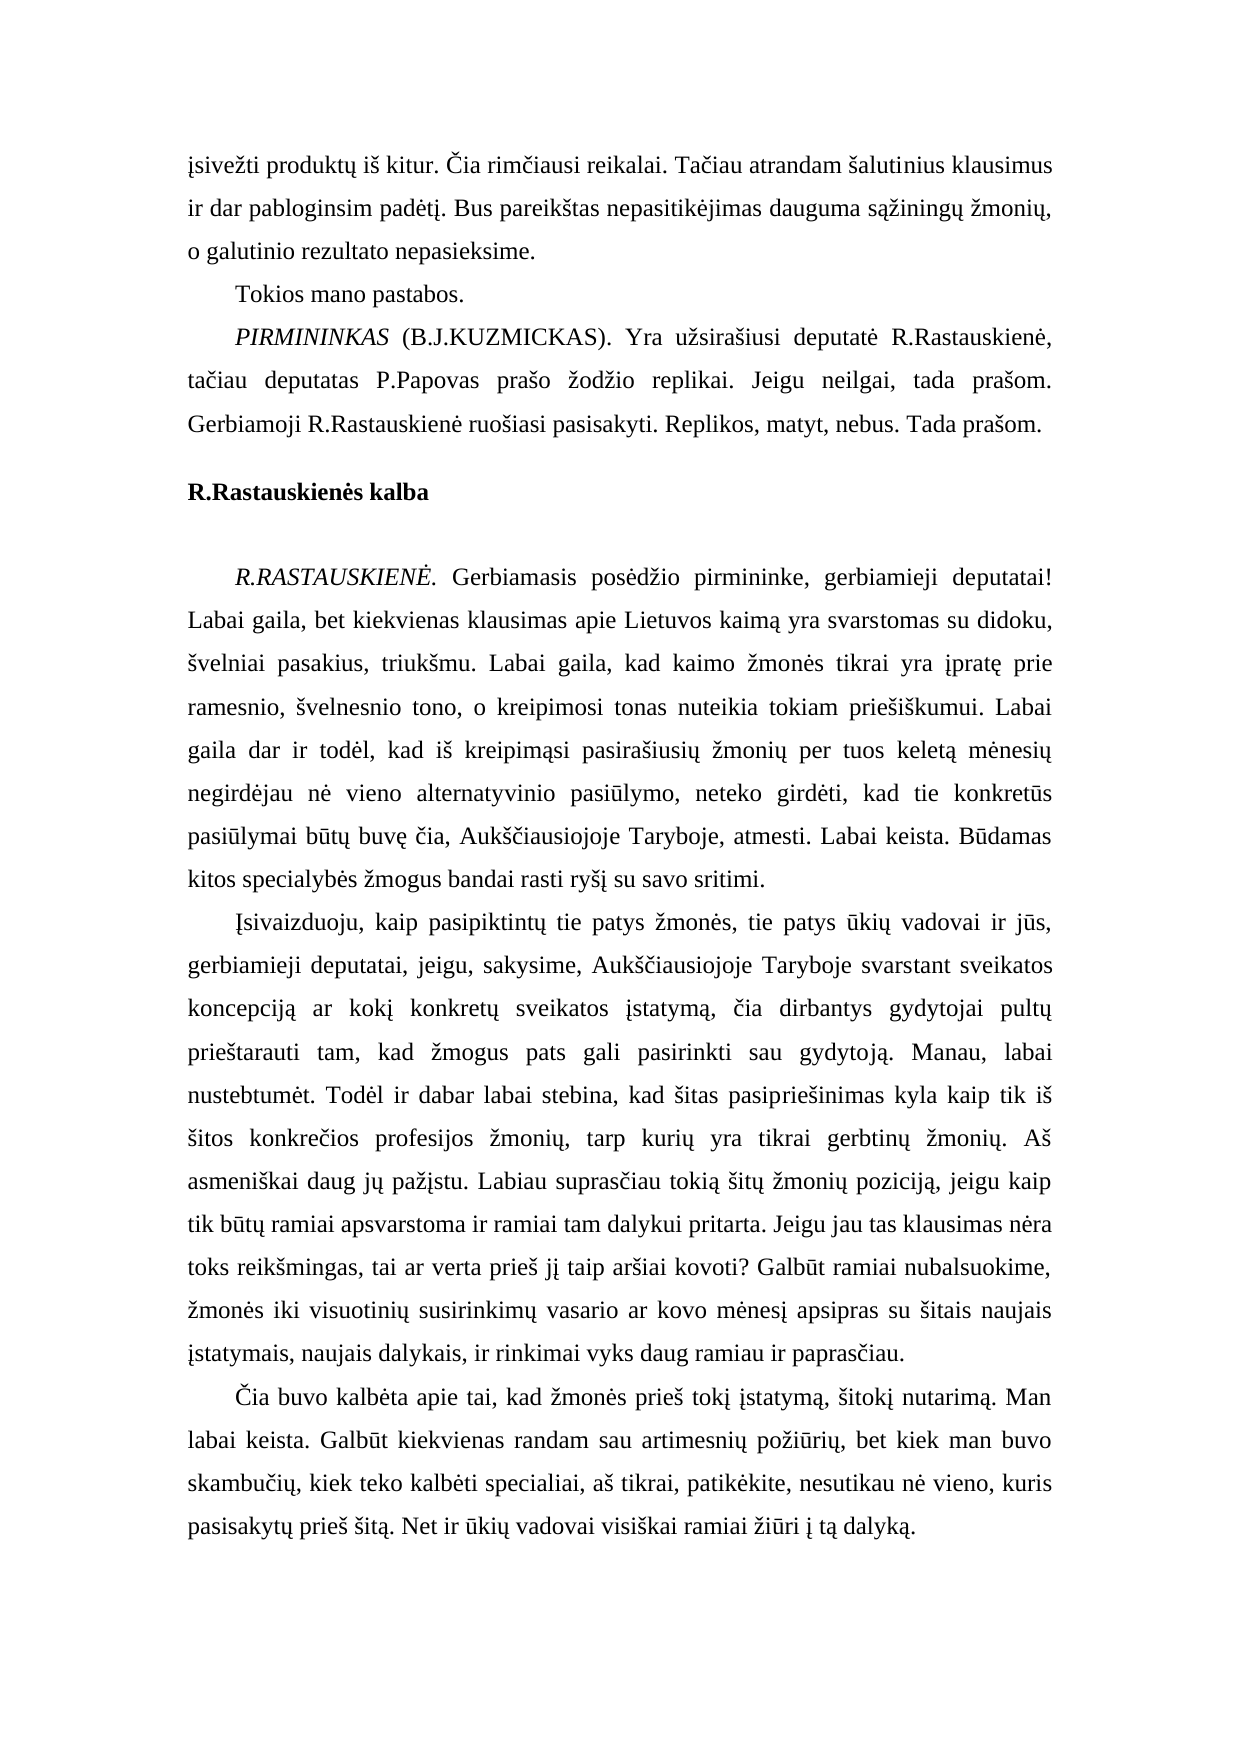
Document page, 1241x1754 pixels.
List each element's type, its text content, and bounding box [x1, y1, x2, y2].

text PIRMININKAS (B.J.KUZMICKAS). Yra užsirašiusi deputatė R.Rastauskienė, tačiau deputatas P.Papovas prašo žodžio replikai. Jeigu neilgai, tada prašom. Gerbiamoji R.Rastauskienė ruošiasi pasisakyti. Replikos, matyt, nebus. Tada prašom. [187, 322, 1053, 437]
subtitle R.Rastauskienės kalba [187, 477, 1053, 506]
text Įsivaizduoju, kaip pasipiktintų tie patys žmonės, tie patys ūkių vadovai ir jūs, gerbiamieji deputatai, jeigu, sakysime, Aukščiausiojoje Taryboje svars­tant sveikatos koncepciją ar kokį konkretų sveikatos įstatymą, čia dirbantys gydytojai pultų prieštarauti tam, kad žmogus pats gali pasirinkti sau gydyto­ją. Manau, labai nustebtumėt. Todėl ir dabar labai stebina, kad šitas pasip­riešinimas kyla kaip tik iš šitos konkrečios profesijos žmonių, tarp kurių yra tikrai gerbtinų žmonių. Aš asmeniškai daug jų pažįstu. Labiau suprasčiau tokią šitų žmonių poziciją, jeigu kaip tik būtų ramiai apsvarstoma ir ramiai tam dalykui pritarta. Jeigu jau tas klausimas nėra toks reikšmingas, tai ar verta prieš jį taip aršiai kovoti? Galbūt ramiai nubalsuokime, žmonės iki visuotinių susirinkimų vasario ar kovo mėnesį apsipras su šitais naujais įstatymais, naujais dalykais, ir rinkimai vyks daug ramiau ir paprasčiau. [187, 907, 1053, 1367]
text įsivežti produktų iš kitur. Čia rimčiausi reikalai. Tačiau atrandam šaluti­nius klausimus ir dar pabloginsim padėtį. Bus pareikštas nepasitikėjimas dauguma sąžiningų žmonių, o galutinio rezultato nepasieksime. [187, 150, 1053, 265]
text Tokios mano pastabos. [187, 279, 1053, 308]
text Čia buvo kalbėta apie tai, kad žmonės prieš tokį įstatymą, šitokį nutarimą. Man labai keista. Galbūt kiekvienas randam sau artimesnių požiūrių, bet kiek man buvo skambučių, kiek teko kalbėti specialiai, aš tikrai, patikėkite, nesutikau nė vieno, kuris pasisakytų prieš šitą. Net ir ūkių vadovai visiškai ramiai žiūri į tą dalyką. [187, 1382, 1053, 1540]
text R.RASTAUSKIENĖ. Gerbiamasis posėdžio pirmininke, gerbiamieji de­putatai! Labai gaila, bet kiekvienas klausimas apie Lietuvos kaimą yra svars­tomas su didoku, švelniai pasakius, triukšmu. Labai gaila, kad kaimo žmo­nės tikrai yra įpratę prie ramesnio, švelnesnio tono, o kreipimosi tonas nuteikia tokiam priešiškumui. Labai gaila dar ir todėl, kad iš kreipimąsi pasirašiusių žmonių per tuos keletą mėnesių negirdėjau nė vieno alternaty­vinio pasiūlymo, neteko girdėti, kad tie konkretūs pasiūlymai būtų buvę čia, Aukščiausiojoje Taryboje, atmesti. Labai keista. Būdamas kitos specialybės žmogus bandai rasti ryšį su savo sritimi. [187, 562, 1053, 893]
